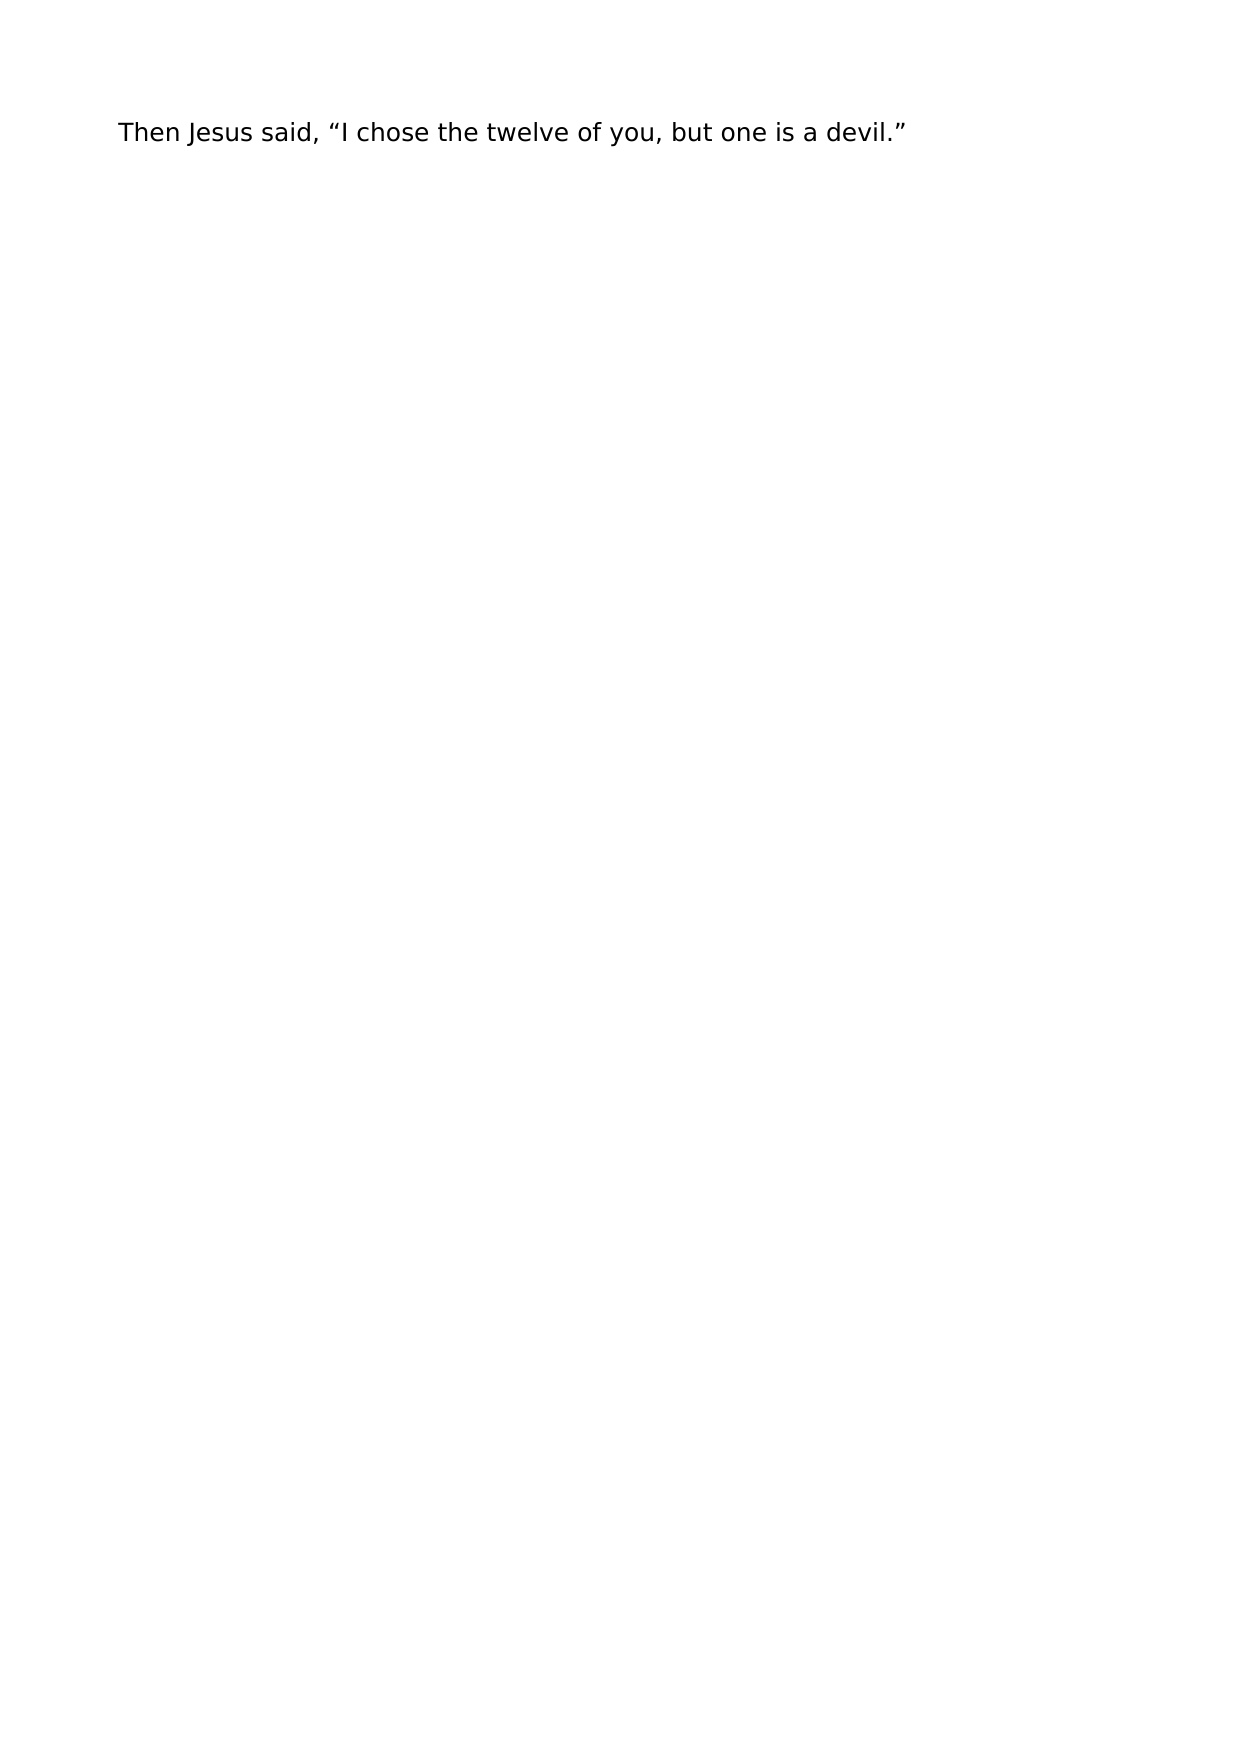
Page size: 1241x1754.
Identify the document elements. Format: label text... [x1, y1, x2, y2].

text Then Jesus said, “I chose the twelve of you, but one is a devil.” [118, 118, 1122, 147]
